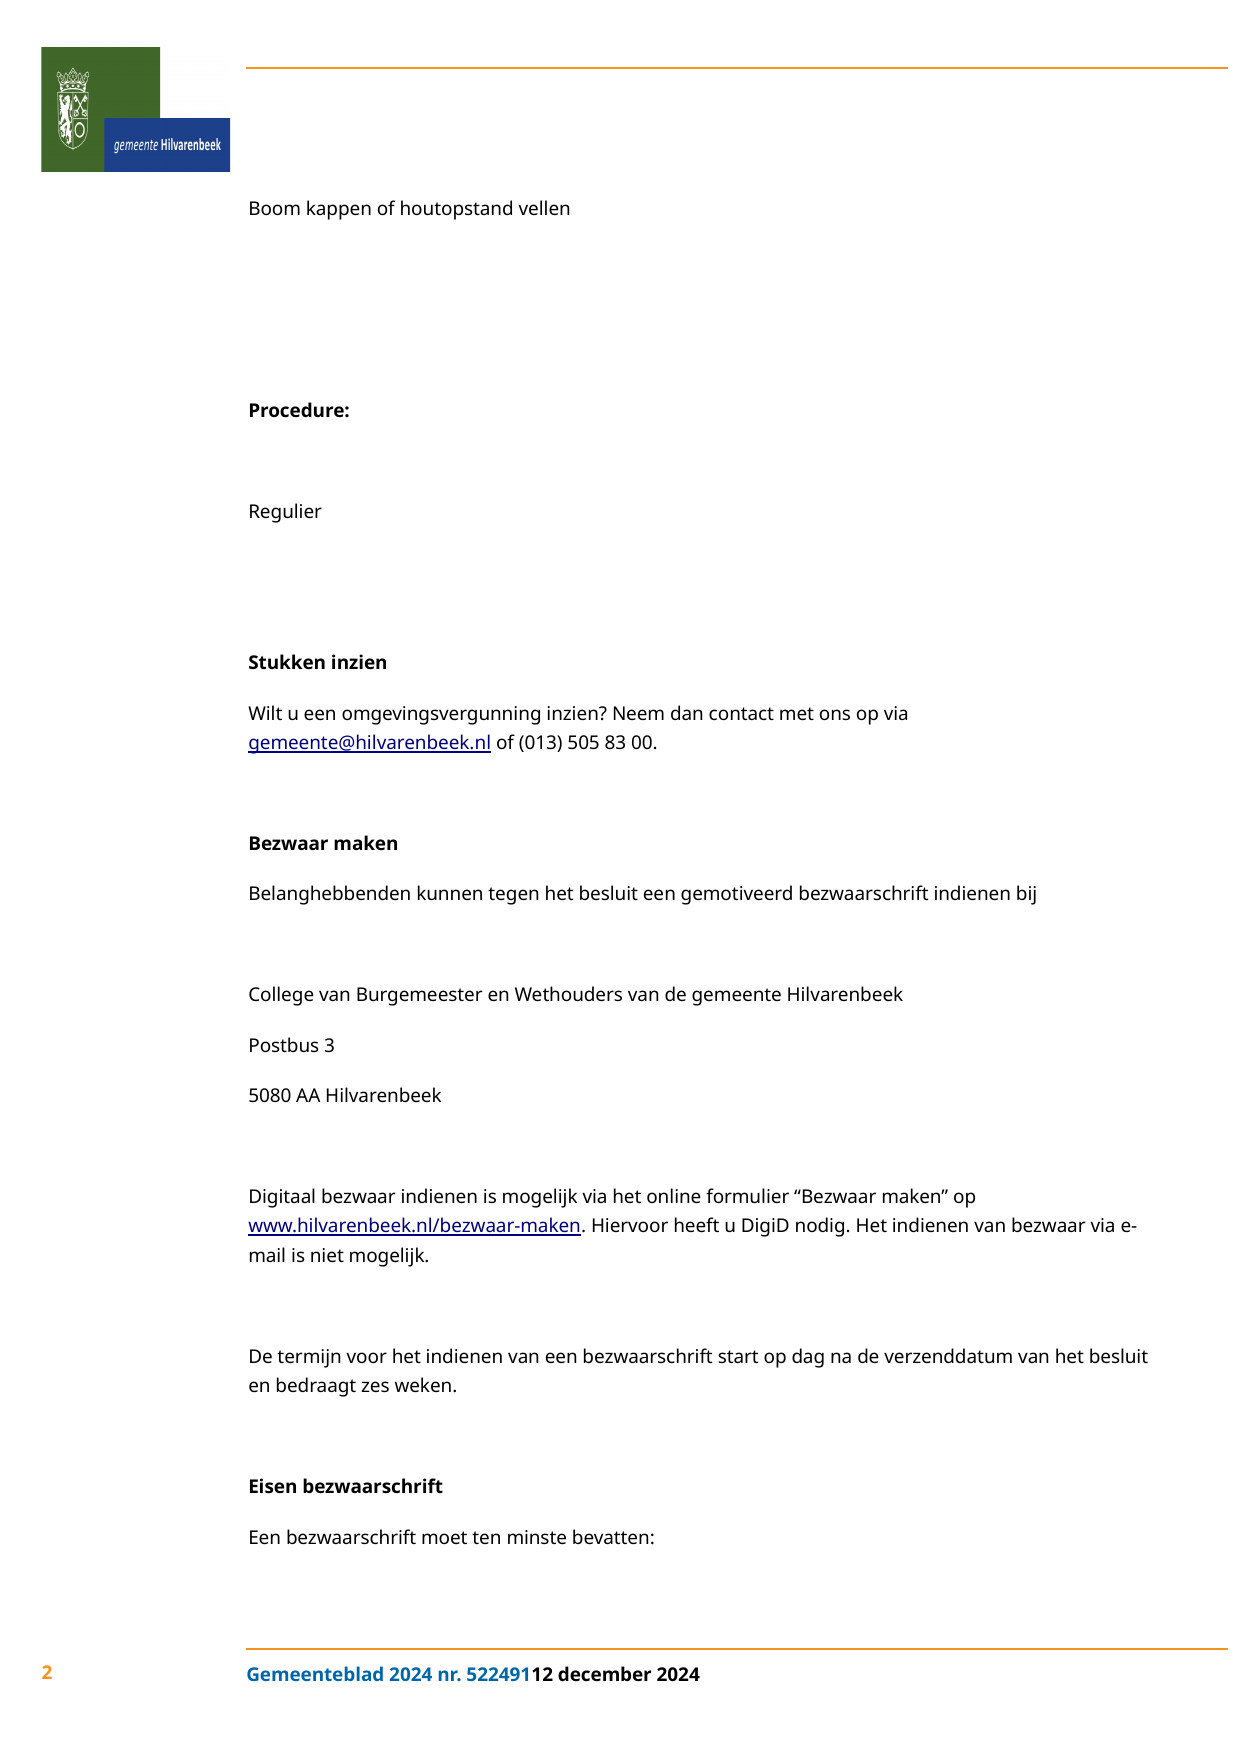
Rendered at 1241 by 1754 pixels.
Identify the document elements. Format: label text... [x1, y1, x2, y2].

text Bezwaar maken [248, 830, 1152, 856]
text Procedure: [248, 397, 1152, 423]
text Boom kappen of houtopstand vellen [248, 196, 1152, 221]
text De termijn voor het indienen van een bezwaarschrift start op dag na de verzenddatum van het besluit en bedraagt zes weken. [248, 1343, 1152, 1398]
text Belanghebbenden kunnen tegen het besluit een gemotiveerd bezwaarschrift indienen bij [248, 881, 1152, 906]
text Stukken inzien [248, 649, 1152, 675]
text Regulier [248, 498, 1152, 524]
text 5080 AA Hilvarenbeek [248, 1082, 1152, 1108]
text College van Burgemeester en Wethouders van de gemeente Hilvarenbeek [248, 981, 1152, 1007]
picture [41, 47, 231, 172]
text Een bezwaarschrift moet ten minste bevatten: [248, 1524, 1152, 1550]
text Wilt u een omgevingsvergunning inzien? Neem dan contact met ons op via gemeente@hilvarenbeek.nl of (013) 505 83 00. [248, 700, 1152, 755]
text Digitaal bezwaar indienen is mogelijk via het online formulier “Bezwaar maken” op www.hilvarenbeek.nl/bezwaar-maken. Hiervoor heeft u DigiD nodig. Het indienen van bezwaar via e-mail is niet mogelijk. [248, 1183, 1152, 1268]
text Eisen bezwaarschrift [248, 1473, 1152, 1499]
text Postbus 3 [248, 1032, 1152, 1058]
